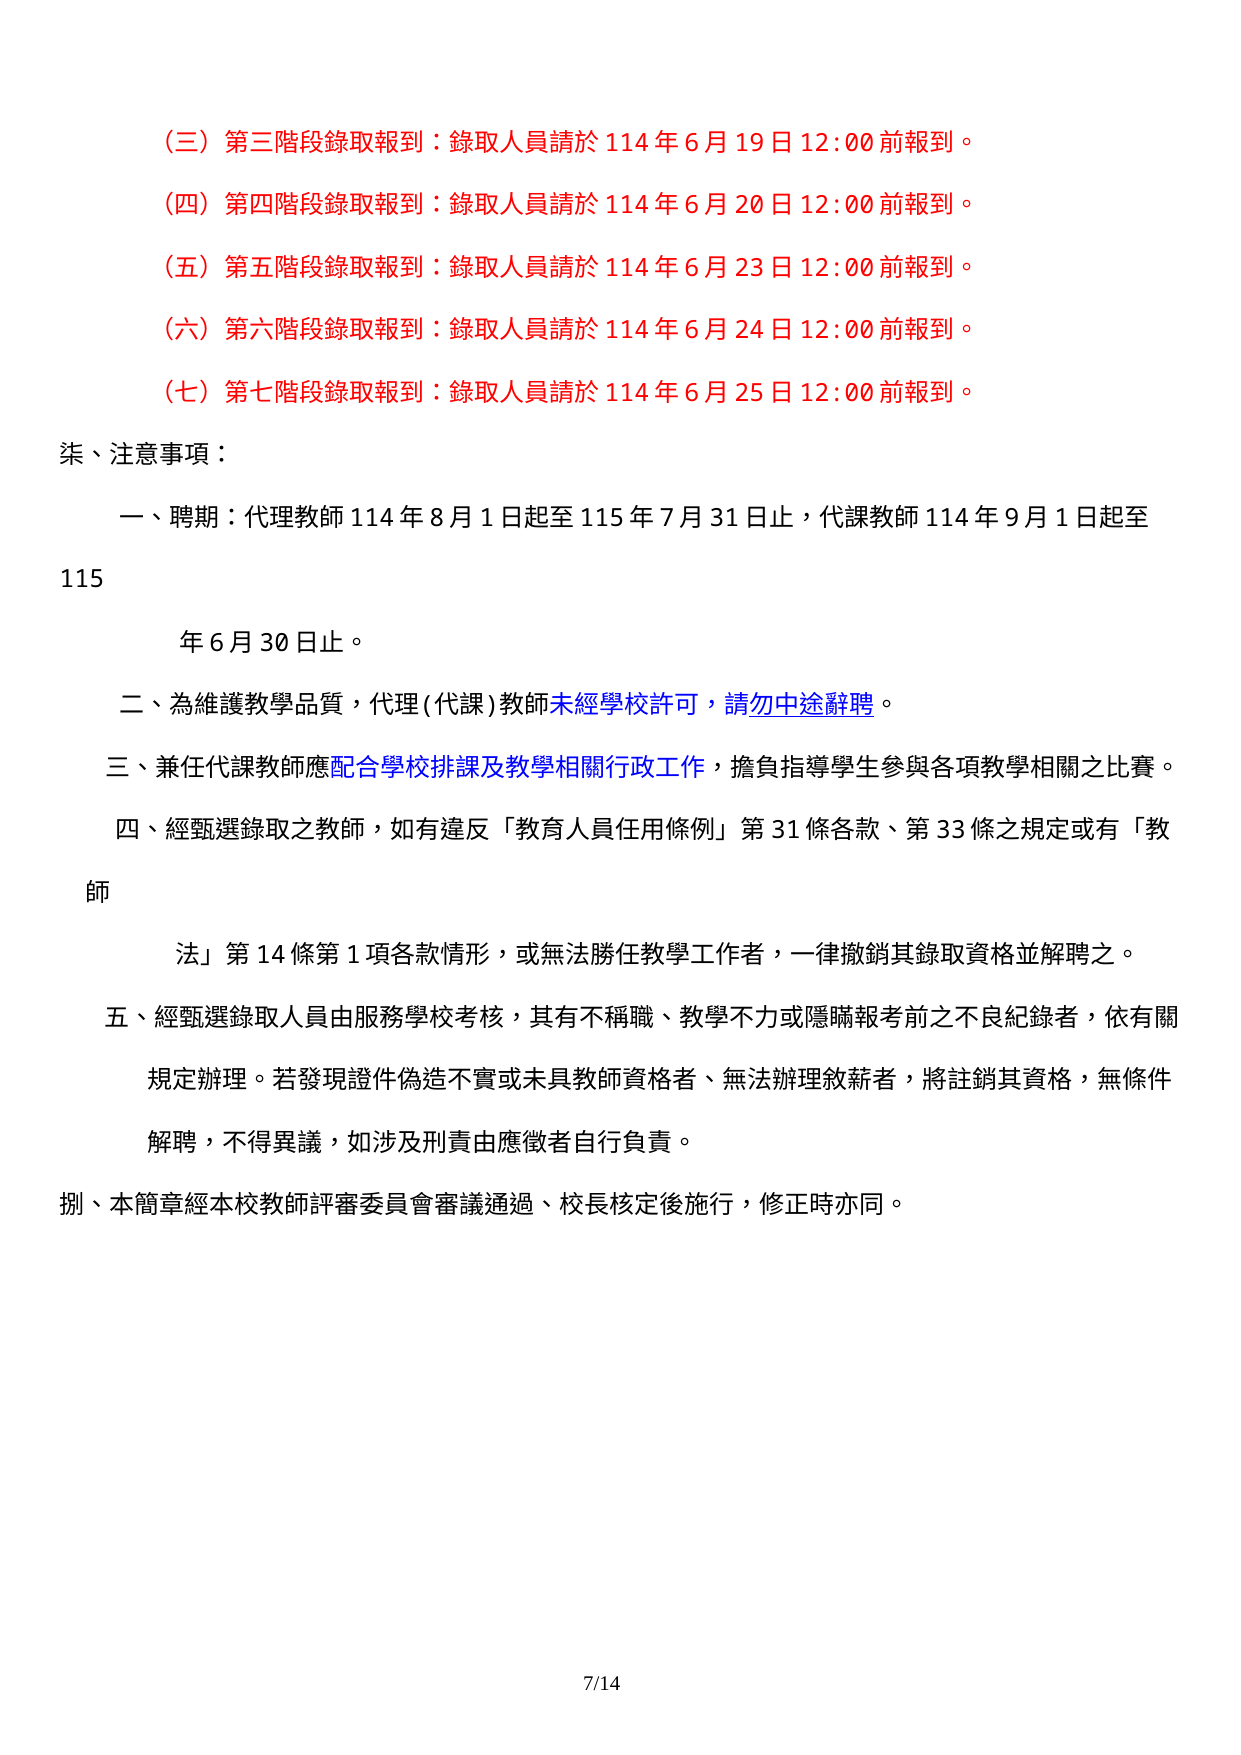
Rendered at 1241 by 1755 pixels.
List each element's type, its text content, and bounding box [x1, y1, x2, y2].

text （四）第四階段錄取報到：錄取人員請於114年6月20日12:00前報到。 [59, 161, 1181, 223]
text （七）第七階段錄取報到：錄取人員請於114年6月25日12:00前報到。 [59, 348, 1181, 411]
text 柒、注意事項： [59, 411, 1181, 473]
text 年6月30日止。 [59, 598, 1181, 661]
text 三、兼任代課教師應配合學校排課及教學相關行政工作，擔負指導學生參與各項教學相關之比賽。 [105, 723, 1181, 786]
text 二、為維護教學品質，代理(代課)教師未經學校許可，請勿中途辭聘。 [59, 661, 1181, 723]
text （三）第三階段錄取報到：錄取人員請於114年6月19日12:00前報到。 [59, 98, 1181, 161]
text （五）第五階段錄取報到：錄取人員請於114年6月23日12:00前報到。 [59, 223, 1181, 286]
text 捌、本簡章經本校教師評審委員會審議通過、校長核定後施行，修正時亦同。 [59, 1161, 1181, 1223]
text 五、經甄選錄取人員由服務學校考核，其有不稱職、教學不力或隱瞞報考前之不良紀錄者，依有關規定辦理。若發現證件偽造不實或未具教師資格者、無法辦理敘薪者，將註銷其資格，無條件解聘，不得異議，如涉及刑責由應徵者自行負責。 [104, 973, 1181, 1161]
text 四、經甄選錄取之教師，如有違反「教育人員任用條例」第31條各款、第33條之規定或有「教師 [86, 786, 1181, 911]
text 一、聘期：代理教師114年8月1日起至115年7月31日止，代課教師114年9月1日起至115 [59, 473, 1181, 598]
text 法」第14條第1項各款情形，或無法勝任教學工作者，一律撤銷其錄取資格並解聘之。 [86, 911, 1181, 973]
text （六）第六階段錄取報到：錄取人員請於114年6月24日12:00前報到。 [59, 286, 1181, 348]
